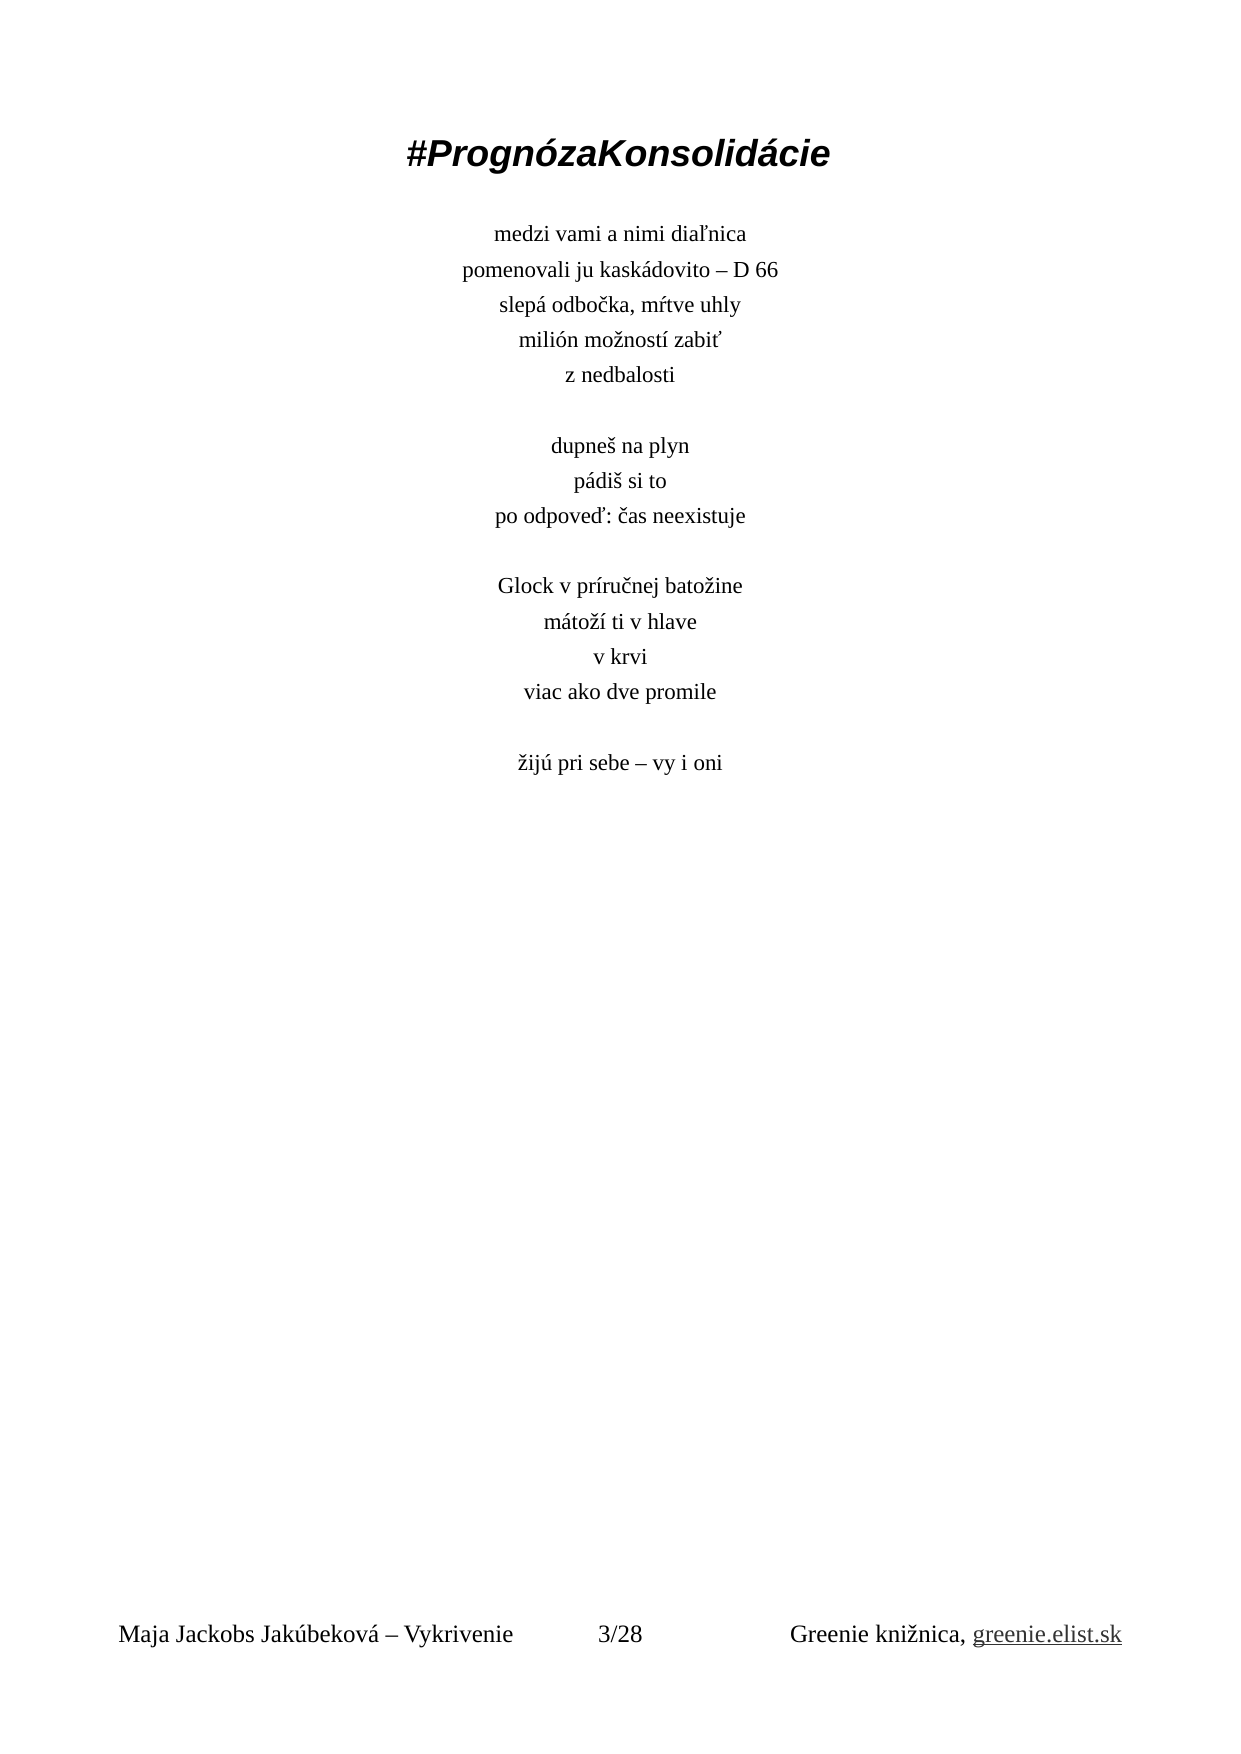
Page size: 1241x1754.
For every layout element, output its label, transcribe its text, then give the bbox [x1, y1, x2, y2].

text pádiš si to [106, 467, 1134, 493]
text medzi vami a nimi diaľnica [106, 221, 1134, 247]
text milión možností zabiť [106, 326, 1134, 352]
text z nedbalosti [106, 361, 1134, 388]
text v krvi [106, 643, 1134, 669]
text viac ako dve promile [106, 678, 1134, 704]
subtitle #PrognózaKonsolidácie [106, 131, 1134, 174]
text Glock v príručnej batožine [106, 573, 1134, 599]
text pomenovali ju kaskádovito – D 66 [106, 256, 1134, 282]
text žijú pri sebe – vy i oni [106, 749, 1134, 775]
text mátoží ti v hlave [106, 608, 1134, 634]
text dupneš na plyn [106, 432, 1134, 458]
text slepá odbočka, mŕtve uhly [106, 291, 1134, 317]
text po odpoveď: čas neexistuje [106, 502, 1134, 528]
